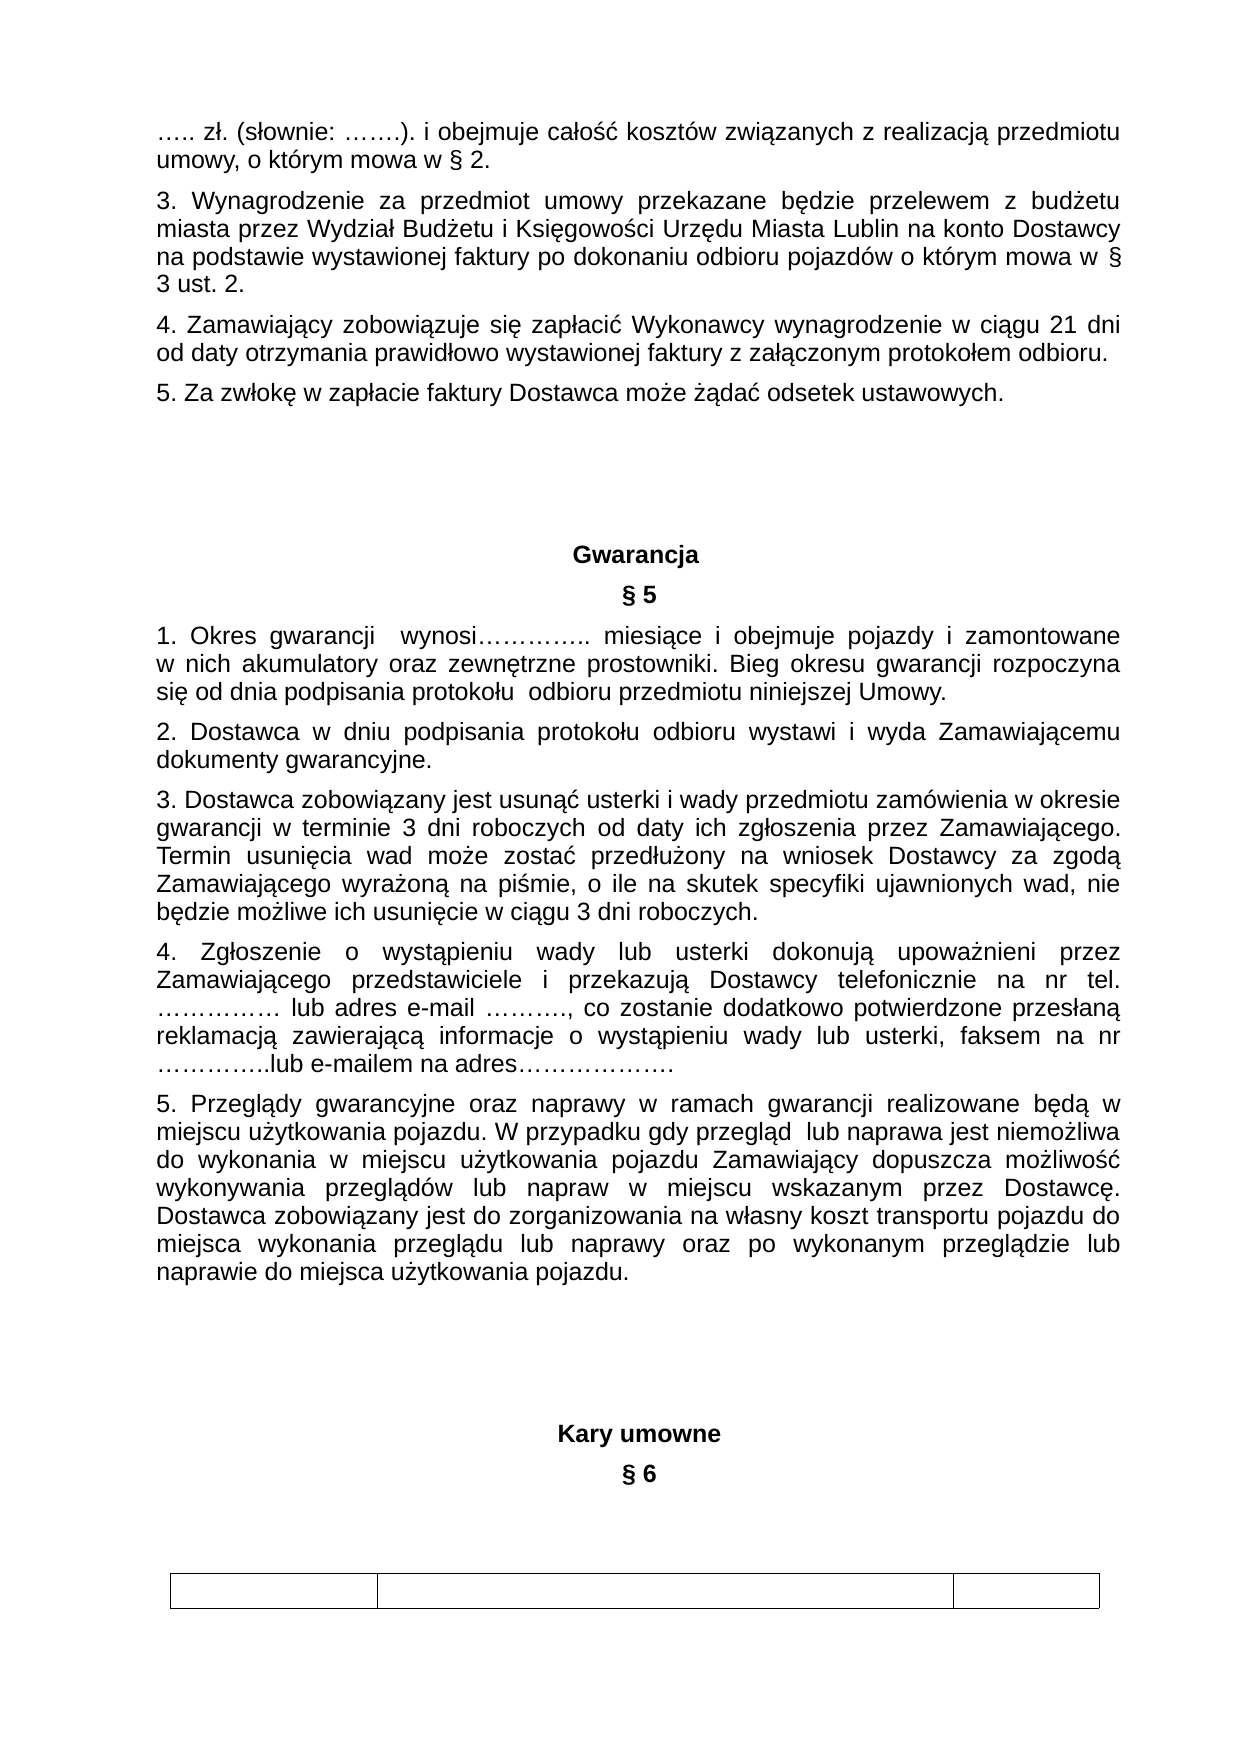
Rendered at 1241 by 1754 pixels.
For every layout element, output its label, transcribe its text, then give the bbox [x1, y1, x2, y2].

text 4. Zamawiający zobowiązuje się zapłacić Wykonawcy wynagrodzenie w ciągu 21 dni od daty otrzymania prawidłowo wystawionej faktury z załączonym protokołem odbioru. [156, 311, 1122, 366]
list § 5 [156, 581, 1122, 609]
list Gwarancja [156, 541, 1122, 568]
text ….. zł. (słownie: …….). i obejmuje całość kosztów związanych z realizacją przedmiotu umowy, o którym mowa w § 2. [156, 118, 1122, 174]
list 3. Dostawca zobowiązany jest usunąć usterki i wady przedmiotu zamówienia w okresie gwarancji w terminie 3 dni roboczych od daty ich zgłoszenia przez Zamawiającego. Termin usunięcia wad może zostać przedłużony na wniosek Dostawcy za zgodą Zamawiającego wyrażoną na piśmie, o ile na skutek specyfiki ujawnionych wad, nie będzie możliwe ich usunięcie w ciągu 3 dni roboczych. [156, 786, 1122, 926]
list 5. Przeglądy gwarancyjne oraz naprawy w ramach gwarancji realizowane będą w miejscu użytkowania pojazdu. W przypadku gdy przegląd lub naprawa jest niemożliwa do wykonania w miejscu użytkowania pojazdu Zamawiający dopuszcza możliwość wykonywania przeglądów lub napraw w miejscu wskazanym przez Dostawcę. Dostawca zobowiązany jest do zorganizowania na własny koszt transportu pojazdu do miejsca wykonania przeglądu lub naprawy oraz po wykonanym przeglądzie lub naprawie do miejsca użytkowania pojazdu. [156, 1090, 1122, 1286]
list 2. Dostawca w dniu podpisania protokołu odbioru wystawi i wyda Zamawiającemu dokumenty gwarancyjne. [156, 718, 1122, 773]
text Kary umowne [156, 1419, 1122, 1447]
list 4. Zgłoszenie o wystąpieniu wady lub usterki dokonują upoważnieni przez Zamawiającego przedstawiciele i przekazują Dostawcy telefonicznie na nr tel. …………… lub adres e-mail ………., co zostanie dodatkowo potwierdzone przesłaną reklamacją zawierającą informacje o wystąpieniu wady lub usterki, faksem na nr …………..lub e-mailem na adres………………. [156, 938, 1122, 1078]
list 1. Okres gwarancji wynosi………….. miesiące i obejmuje pojazdy i zamontowane w nich akumulatory oraz zewnętrzne prostowniki. Bieg okresu gwarancji rozpoczyna się od dnia podpisania protokołu odbioru przedmiotu niniejszej Umowy. [156, 621, 1122, 705]
text § 6 [156, 1460, 1122, 1488]
text 3. Wynagrodzenie za przedmiot umowy przekazane będzie przelewem z budżetu miasta przez Wydział Budżetu i Księgowości Urzędu Miasta Lublin na konto Dostawcy na podstawie wystawionej faktury po dokonaniu odbioru pojazdów o którym mowa w § 3 ust. 2. [156, 186, 1122, 298]
text 5. Za zwłokę w zapłacie faktury Dostawca może żądać odsetek ustawowych. [156, 379, 1122, 407]
